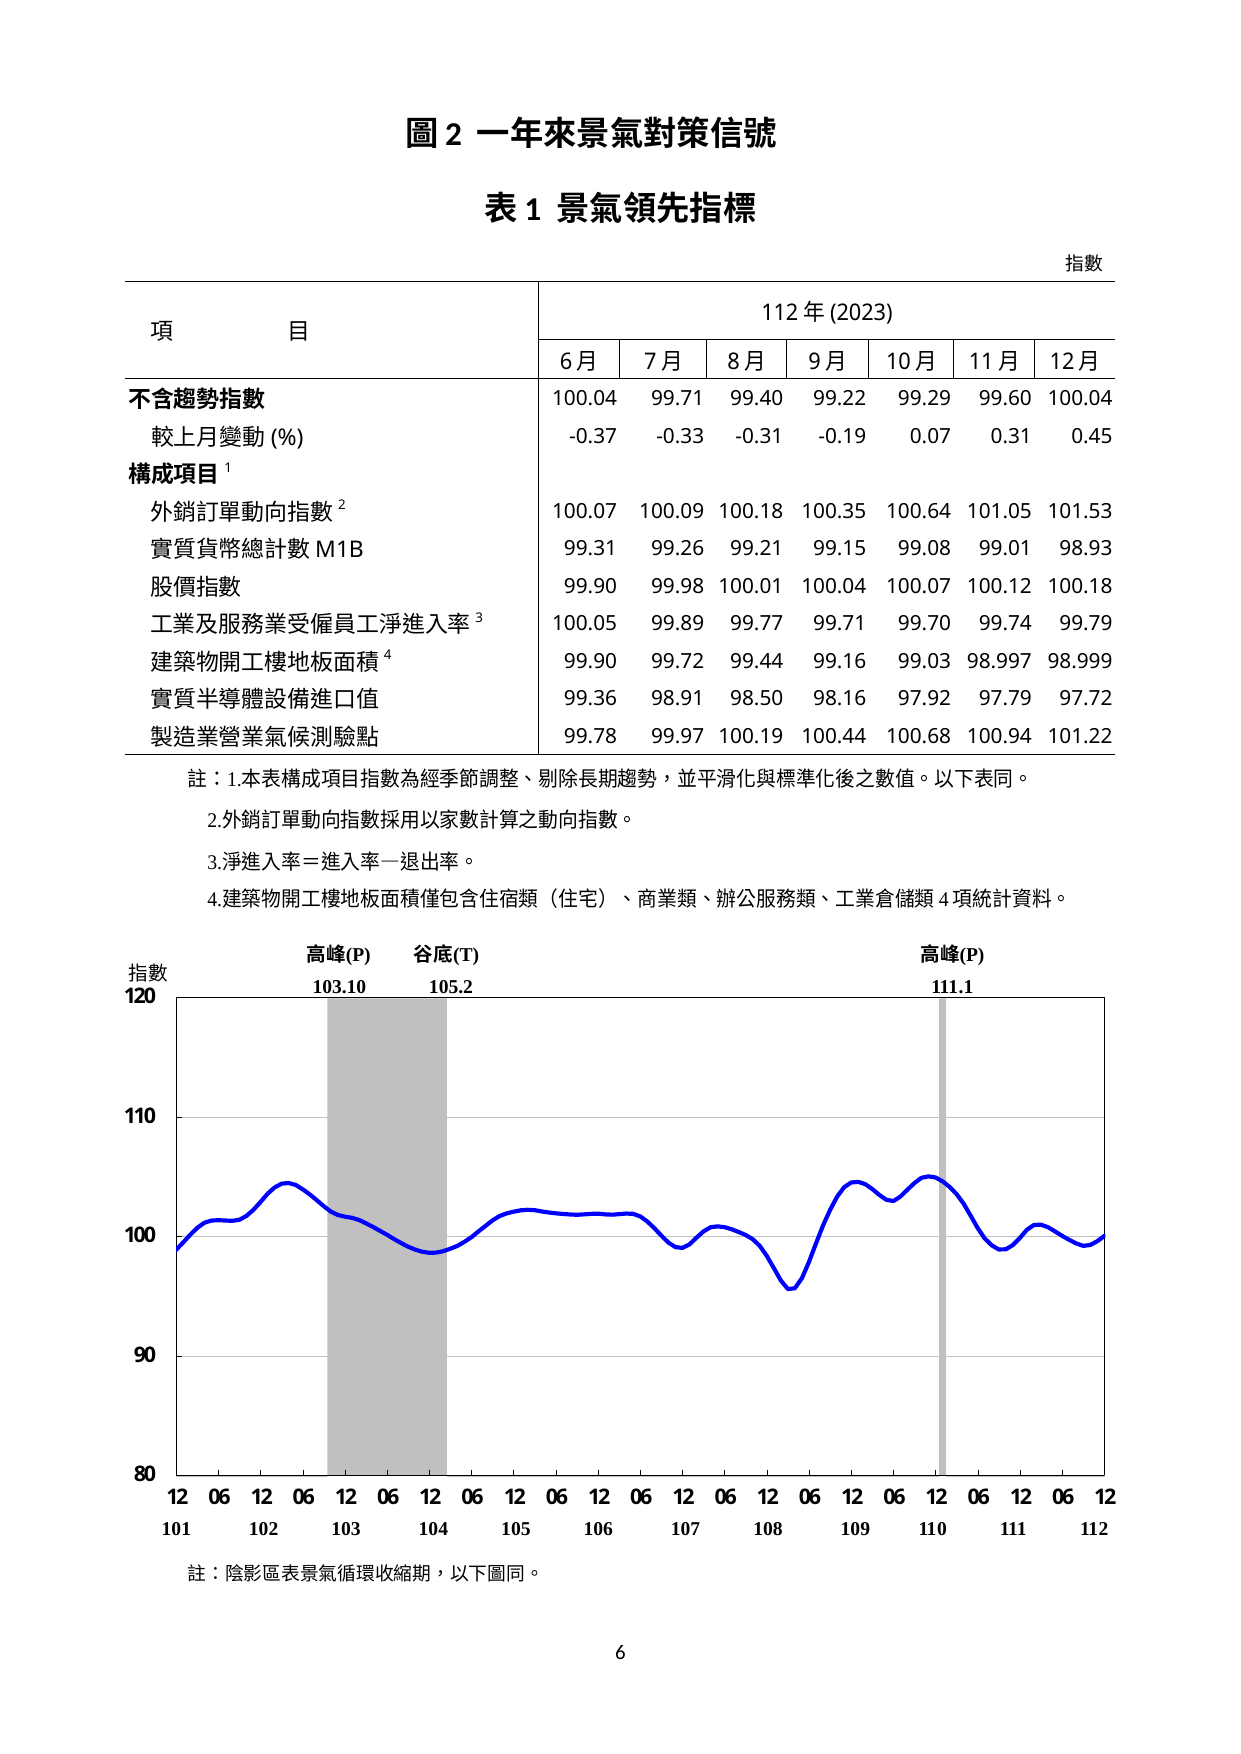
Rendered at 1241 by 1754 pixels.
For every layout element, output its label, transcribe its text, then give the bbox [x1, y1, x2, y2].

text 註：陰影區表景氣循環收縮期，以下圖同。 [947, 1118, 978, 1222]
table_cell 101.05 [954, 491, 1034, 529]
table_cell 99.26 [620, 529, 707, 566]
text 註：陰影區表景氣循環收縮期，以下圖同。 [187, 1476, 978, 1591]
table_cell 100.18 [1035, 566, 1115, 604]
text 註：陰影區表景氣循環收縮期，以下圖同。 [447, 998, 939, 1117]
table_cell 99.08 [869, 529, 954, 566]
table_cell -0.33 [620, 416, 707, 454]
table_cell 0.31 [954, 416, 1034, 454]
table_cell 98.16 [786, 679, 869, 716]
table_cell 100.94 [954, 716, 1034, 754]
table_cell 98.50 [707, 679, 786, 716]
table_cell 99.15 [786, 529, 869, 566]
text 註：1.本表構成項目指數為經季節調整、剔除長期趨勢，並平滑化與標準化後之數值。以下表同。 [187, 759, 1053, 796]
table_cell 101.53 [1035, 491, 1115, 529]
table_cell -0.19 [786, 416, 869, 454]
text 指數 [187, 243, 1103, 281]
table_cell 99.70 [869, 604, 954, 641]
table_cell 99.31 [539, 529, 620, 566]
table_cell 99.71 [786, 604, 869, 641]
table_cell 99.74 [954, 604, 1034, 641]
text 註：陰影區表景氣循環收縮期，以下圖同。 [187, 1357, 327, 1475]
table_cell 外銷訂單動向指數2 [125, 491, 538, 529]
table_cell 97.72 [1035, 679, 1115, 716]
table_cell 100.04 [1035, 379, 1115, 416]
text 註：陰影區表景氣循環收縮期，以下圖同。 [823, 1179, 939, 1236]
table_cell 100.07 [539, 491, 620, 529]
text 3.淨進入率＝進入率—退出率。 [187, 841, 1053, 879]
table_cell 99.72 [620, 641, 707, 679]
table_cell 101.22 [1035, 716, 1115, 754]
text 註：陰影區表景氣循環收縮期，以下圖同。 [447, 1357, 939, 1475]
text 註：陰影區表景氣循環收縮期，以下圖同。 [478, 1212, 657, 1236]
table_cell 12月 [1035, 340, 1115, 378]
table_cell 構成項目1 [125, 454, 538, 491]
table_cell 100.07 [869, 566, 954, 604]
table_cell 實質半導體設備進口值 [125, 679, 538, 716]
table_cell 99.21 [707, 529, 786, 566]
table_cell 製造業營業氣候測驗點 [125, 716, 538, 754]
text 4.建築物開工樓地板面積僅包含住宿類（住宅）、商業類、辦公服務類、工業倉儲類4項統計資料。 [187, 879, 1088, 916]
table_cell 實質貨幣總計數M1B [125, 529, 538, 566]
table_cell 99.36 [539, 679, 620, 716]
table_cell 11月 [954, 340, 1034, 378]
text 註：陰影區表景氣循環收縮期，以下圖同。 [947, 998, 978, 1117]
table_cell 100.05 [539, 604, 620, 641]
table_header 項 目 [125, 282, 538, 378]
table_cell 建築物開工樓地板面積4 [125, 641, 538, 679]
table_cell 100.04 [539, 379, 620, 416]
table_cell 100.04 [786, 566, 869, 604]
table_header 112年 (2023) [539, 282, 1115, 339]
table_cell 7月 [620, 340, 706, 378]
table_cell [954, 454, 1034, 491]
table_cell 99.44 [707, 641, 786, 679]
table_cell 0.45 [1035, 416, 1115, 454]
table_cell 100.64 [869, 491, 954, 529]
table_cell 99.98 [620, 566, 707, 604]
text 註：陰影區表景氣循環收縮期，以下圖同。 [447, 1237, 939, 1356]
table_cell 98.999 [1035, 641, 1115, 679]
table_cell 100.68 [869, 716, 954, 754]
table_cell 99.71 [620, 379, 707, 416]
table_cell [707, 454, 786, 491]
table_cell 100.12 [954, 566, 1034, 604]
table_cell 0.07 [869, 416, 954, 454]
table_cell 99.90 [539, 566, 620, 604]
table_cell [620, 454, 707, 491]
table_cell -0.31 [707, 416, 786, 454]
table_cell [1035, 454, 1115, 491]
table_cell 100.35 [786, 491, 869, 529]
text 註：陰影區表景氣循環收縮期，以下圖同。 [947, 1357, 978, 1475]
table_cell 99.97 [620, 716, 707, 754]
table_cell 8月 [707, 340, 786, 378]
text 圖2 一年來景氣對策信號 [113, 93, 1053, 168]
table_cell 98.91 [620, 679, 707, 716]
table_cell 9月 [787, 340, 868, 378]
table_cell [869, 454, 954, 491]
table_cell 99.03 [869, 641, 954, 679]
table_cell 不含趨勢指數 [125, 379, 538, 416]
table_cell 99.78 [539, 716, 620, 754]
table_cell 99.89 [620, 604, 707, 641]
table_cell 100.01 [707, 566, 786, 604]
table_cell -0.37 [539, 416, 620, 454]
table_cell 99.60 [954, 379, 1034, 416]
text 2.外銷訂單動向指數採用以家數計算之動向指數。 [187, 800, 1053, 837]
table_cell 99.01 [954, 529, 1034, 566]
table_cell 較上月變動 (%) [125, 416, 538, 454]
text 註：陰影區表景氣循環收縮期，以下圖同。 [947, 1237, 978, 1356]
table_cell 99.77 [707, 604, 786, 641]
table_cell 99.40 [707, 379, 786, 416]
table_cell 100.44 [786, 716, 869, 754]
table_cell 98.997 [954, 641, 1034, 679]
text 註：陰影區表景氣循環收縮期，以下圖同。 [447, 1118, 939, 1236]
table_cell 工業及服務業受僱員工淨進入率3 [125, 604, 538, 641]
text 註：陰影區表景氣循環收縮期，以下圖同。 [187, 1237, 327, 1356]
text 註：陰影區表景氣循環收縮期，以下圖同。 [755, 1237, 815, 1286]
text 註：陰影區表景氣循環收縮期，以下圖同。 [193, 1186, 327, 1236]
table_cell 99.90 [539, 641, 620, 679]
text 註：陰影區表景氣循環收縮期，以下圖同。 [947, 1190, 978, 1236]
table_cell 99.16 [786, 641, 869, 679]
table_cell 99.29 [869, 379, 954, 416]
table_cell 99.79 [1035, 604, 1115, 641]
table_cell 100.19 [707, 716, 786, 754]
table_cell 股價指數 [125, 566, 538, 604]
text 註：陰影區表景氣循環收縮期，以下圖同。 [187, 916, 978, 997]
table_cell 99.22 [786, 379, 869, 416]
table_cell 97.92 [869, 679, 954, 716]
table_cell [786, 454, 869, 491]
table_cell 100.09 [620, 491, 707, 529]
text 註：陰影區表景氣循環收縮期，以下圖同。 [187, 1118, 327, 1234]
table_cell 97.79 [954, 679, 1034, 716]
table_cell 100.18 [707, 491, 786, 529]
text 註：陰影區表景氣循環收縮期，以下圖同。 [187, 998, 327, 1117]
table_cell 6月 [539, 340, 619, 378]
table_cell 10月 [869, 340, 953, 378]
text 表1 景氣領先指標 [187, 168, 1053, 243]
table_cell [539, 454, 620, 491]
table_cell 98.93 [1035, 529, 1115, 566]
